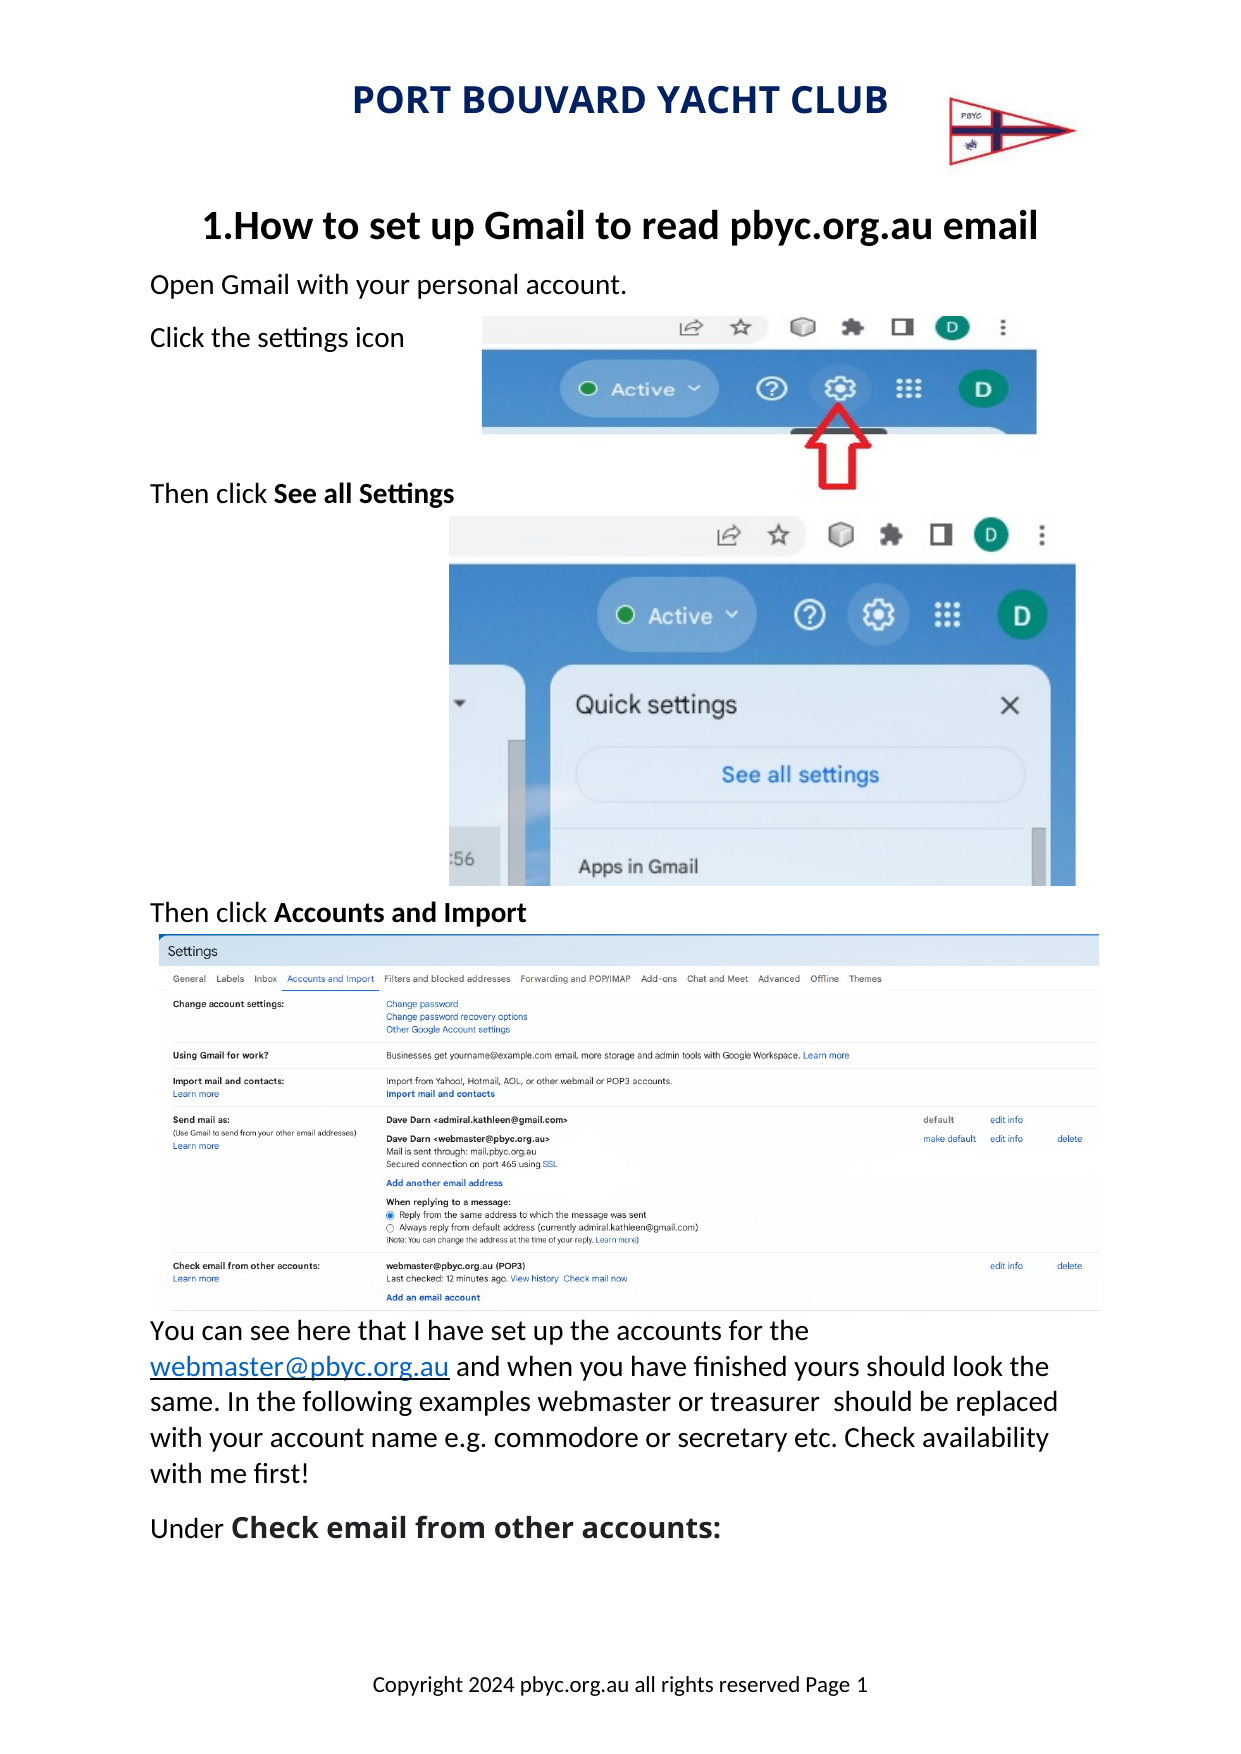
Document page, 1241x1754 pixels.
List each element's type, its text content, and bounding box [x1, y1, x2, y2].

picture [449, 516, 1076, 886]
picture [158, 934, 1099, 1313]
text Under Check email from other accounts: [150, 1507, 1090, 1547]
text Then click Accounts and Import [150, 894, 1090, 929]
text 1.How to set up Gmail to read pbyc.org.au email [150, 199, 1090, 250]
text Click the settings icon [150, 319, 481, 354]
text You can see here that I have set up the accounts for the webmaster@pbyc.org.au and when you have finished yours should look the same. In the following examples webmaster or treasurer should be replaced with your account name e.g. commodore or secretary etc. Check availability with me first! [150, 1312, 1090, 1490]
text Open Gmail with your personal account. [150, 266, 1090, 302]
text [1040, 319, 1090, 354]
picture [936, 86, 1084, 174]
picture [481, 316, 1040, 503]
text Then click See all Settings [150, 476, 1090, 511]
